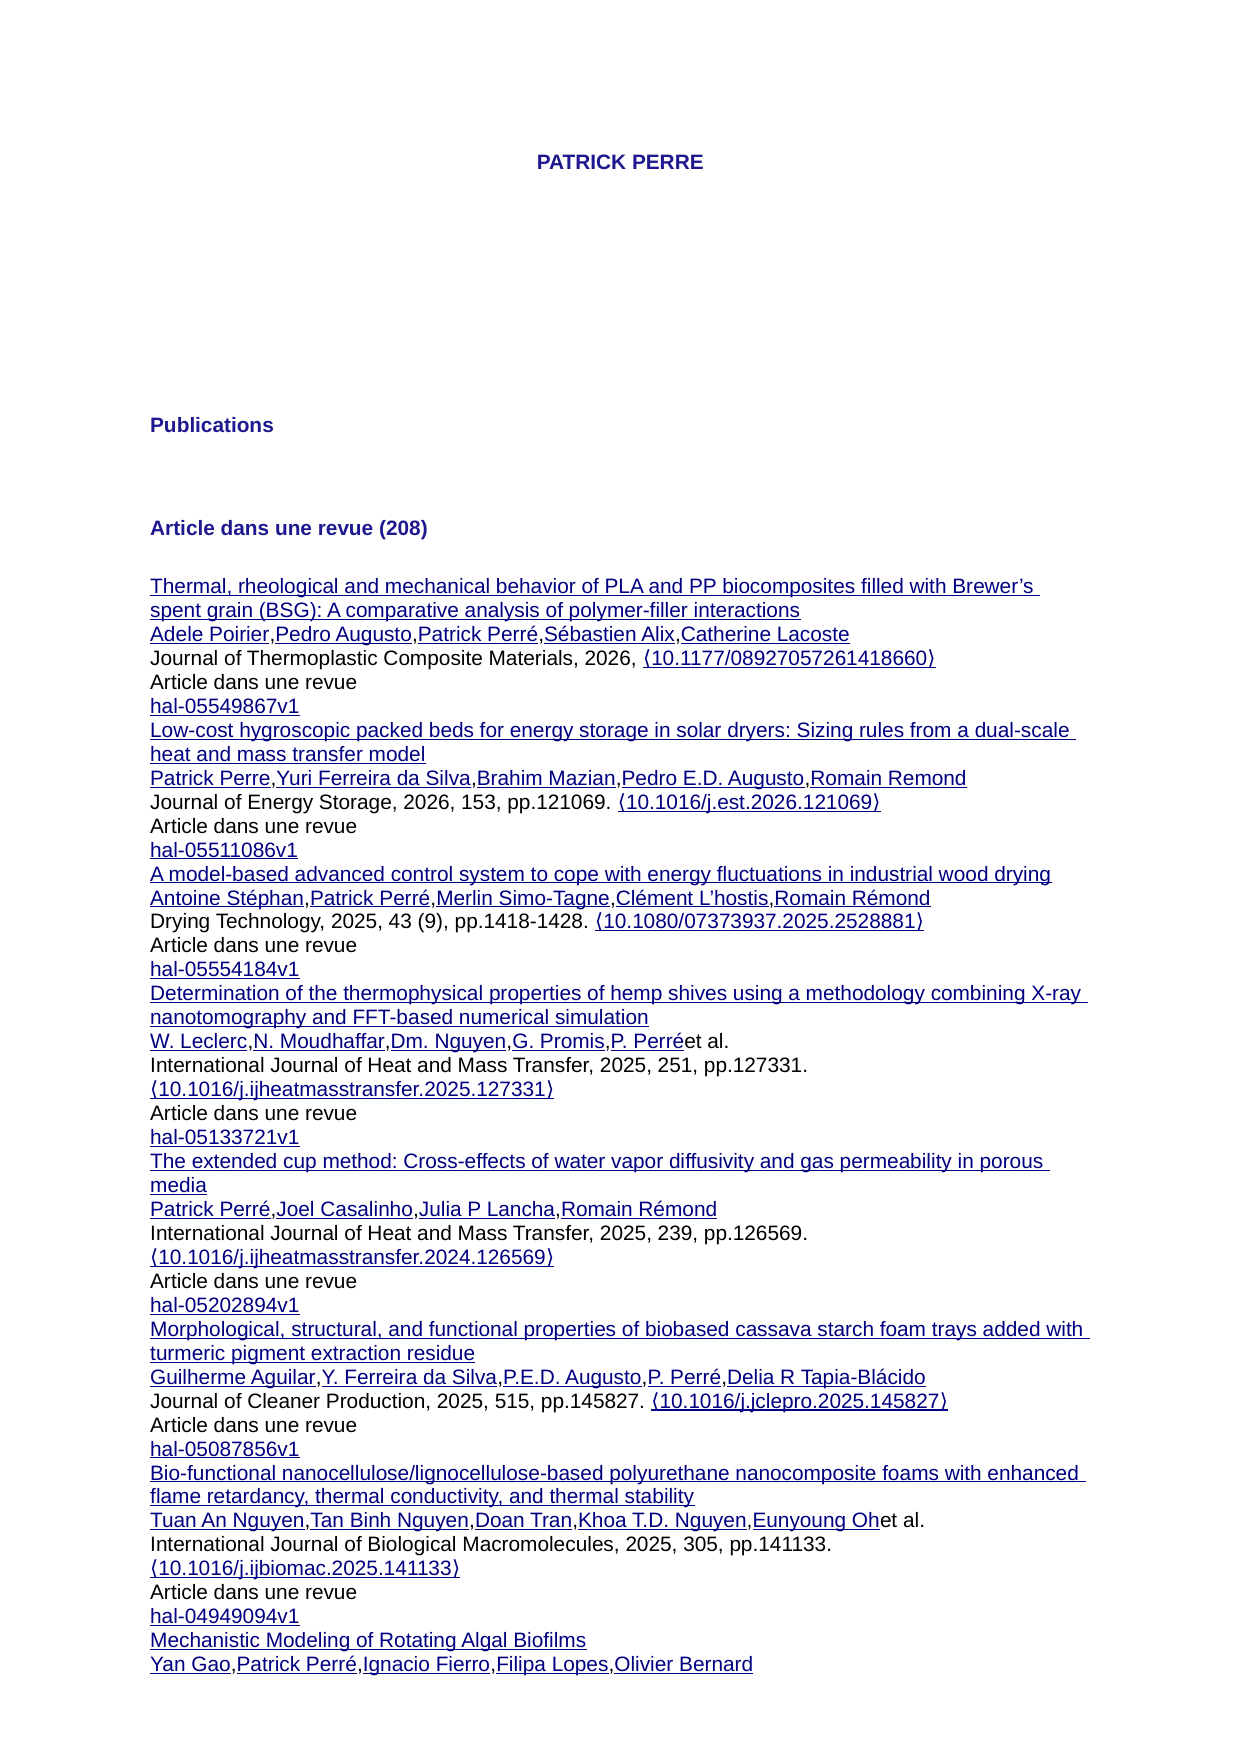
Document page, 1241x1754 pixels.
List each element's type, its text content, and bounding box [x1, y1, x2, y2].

subtitle Article dans une revue (208) [150, 516, 1090, 539]
table_cell Determination of the thermophysical properties of hemp shives using a methodology combining X-ray nanotomography and FFT-based numerical simulation W. Leclerc,N. Moudhaffar,Dm. Nguyen,G. Promis,P. Perréet al. International Journal of Heat and Mass Transfer, 2025, 251, pp.127331. ⟨10.1016/j.ijheatmasstransfer.2025.127331⟩ Article dans une revue hal-05133721v1 [150, 981, 1090, 1149]
table_cell Bio-functional nanocellulose/lignocellulose-based polyurethane nanocomposite foams with enhanced flame retardancy, thermal conductivity, and thermal stability Tuan An Nguyen,Tan Binh Nguyen,Doan Tran,Khoa T.D. Nguyen,Eunyoung Ohet al. International Journal of Biological Macromolecules, 2025, 305, pp.141133. ⟨10.1016/j.ijbiomac.2025.141133⟩ Article dans une revue hal-04949094v1 [150, 1460, 1090, 1628]
table_cell Low-cost hygroscopic packed beds for energy storage in solar dryers: Sizing rules from a dual-scale heat and mass transfer model Patrick Perre,Yuri Ferreira da Silva,Brahim Mazian,Pedro E.D. Augusto,Romain Remond Journal of Energy Storage, 2026, 153, pp.121069. ⟨10.1016/j.est.2026.121069⟩ Article dans une revue hal-05511086v1 [150, 718, 1090, 861]
subtitle Publications [150, 412, 1090, 436]
table_cell Mechanistic Modeling of Rotating Algal Biofilms Yan Gao,Patrick Perré,Ignacio Fierro,Filipa Lopes,Olivier Bernard [150, 1628, 1090, 1676]
table_header Thermal, rheological and mechanical behavior of PLA and PP biocomposites filled with Brewer’s spent grain (BSG): A comparative analysis of polymer-filler interactions Adele Poirier,Pedro Augusto,Patrick Perré,Sébastien Alix,Catherine Lacoste Journal of Thermoplastic Composite Materials, 2026, ⟨10.1177/08927057261418660⟩ Article dans une revue hal-05549867v1 [150, 574, 1090, 718]
table_cell The extended cup method: Cross-effects of water vapor diffusivity and gas permeability in porous media Patrick Perré,Joel Casalinho,Julia P Lancha,Romain Rémond International Journal of Heat and Mass Transfer, 2025, 239, pp.126569. ⟨10.1016/j.ijheatmasstransfer.2024.126569⟩ Article dans une revue hal-05202894v1 [150, 1149, 1090, 1317]
table_cell A model-based advanced control system to cope with energy fluctuations in industrial wood drying Antoine Stéphan,Patrick Perré,Merlin Simo-Tagne,Clément L’hostis,Romain Rémond Drying Technology, 2025, 43 (9), pp.1418-1428. ⟨10.1080/07373937.2025.2528881⟩ Article dans une revue hal-05554184v1 [150, 861, 1090, 981]
table_cell turmeric pigment extraction residue Guilherme Aguilar,Y. Ferreira da Silva,P.E.D. Augusto,P. Perré,Delia R Tapia-Blácido Journal of Cleaner Production, 2025, 515, pp.145827. ⟨10.1016/j.jclepro.2025.145827⟩ Article dans une revue hal-05087856v1 [150, 1339, 1090, 1460]
table_cell Morphological, structural, and functional properties of biobased cassava starch foam trays added with [150, 1317, 1090, 1338]
subtitle PATRICK PERRE [150, 150, 1090, 174]
